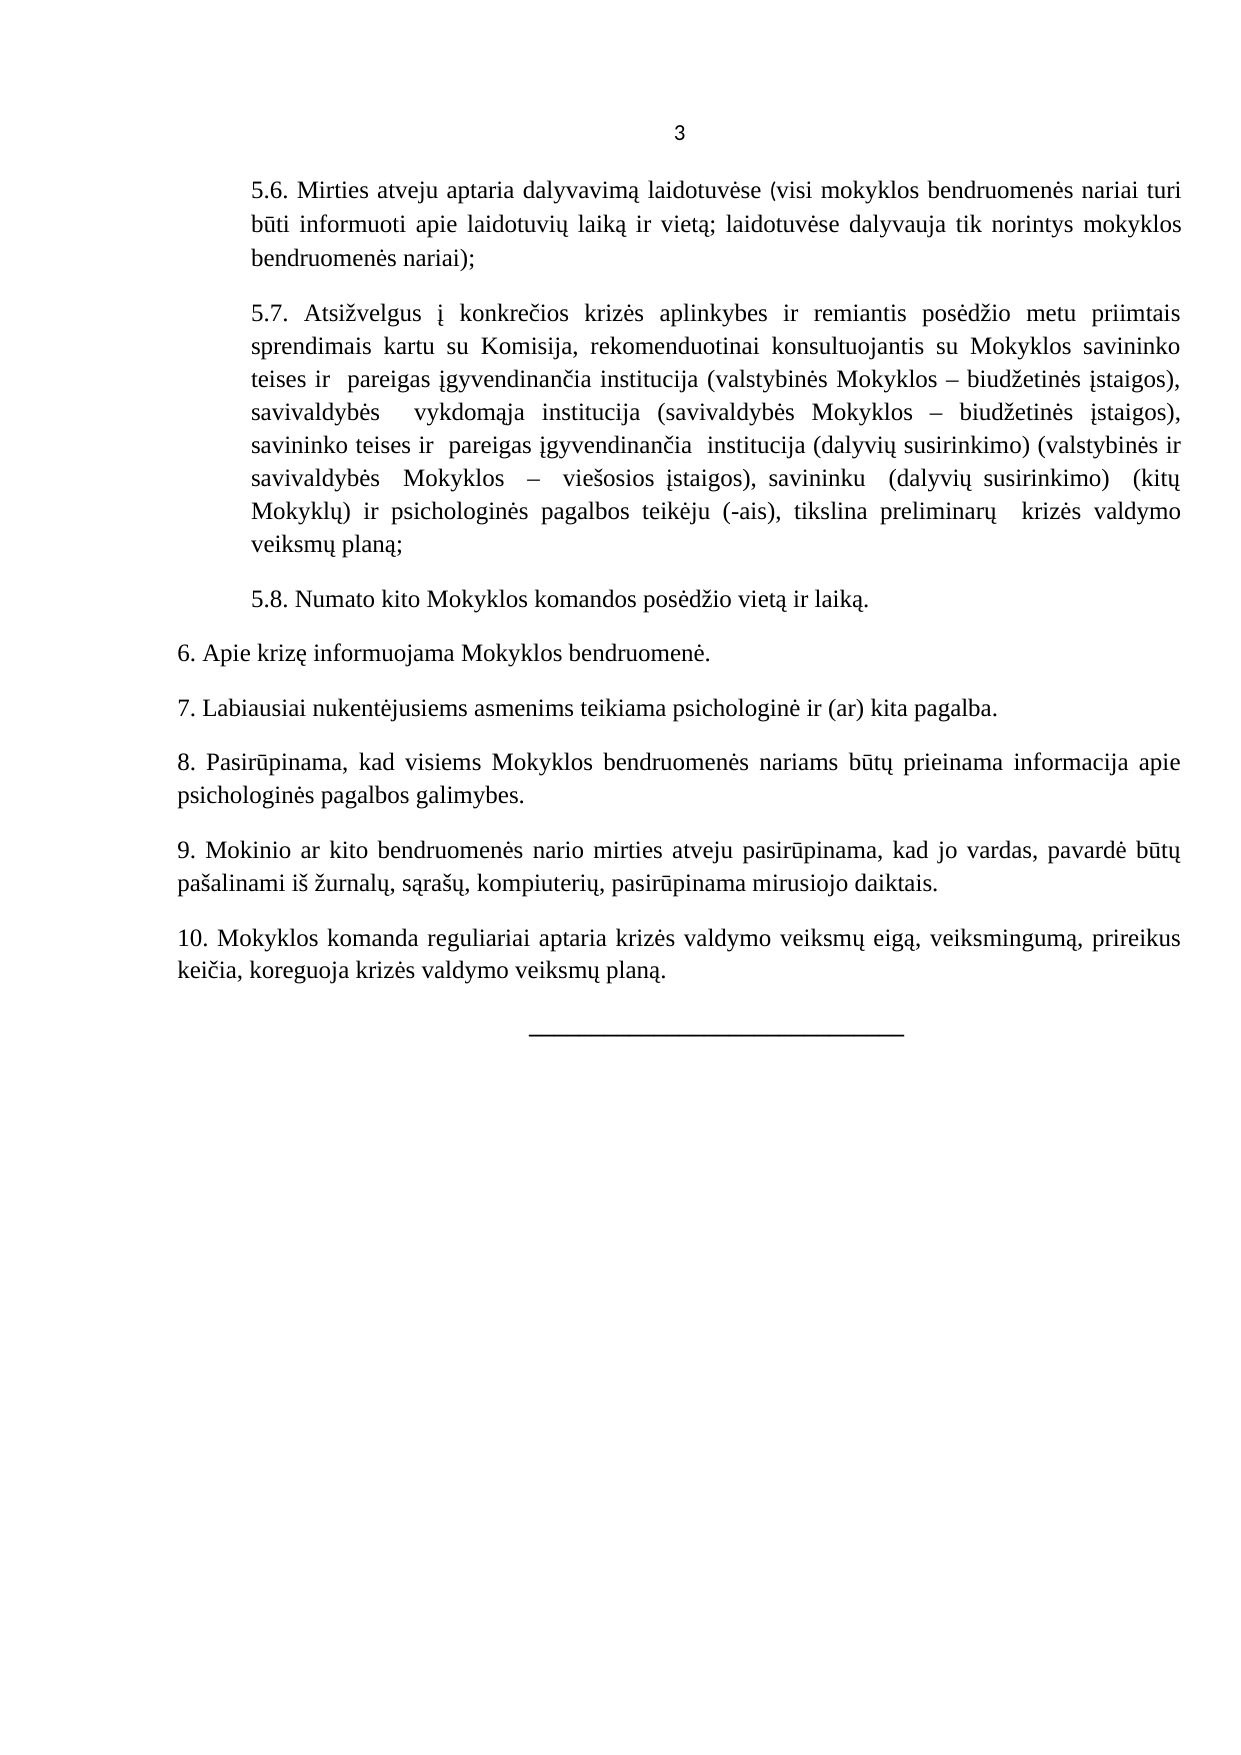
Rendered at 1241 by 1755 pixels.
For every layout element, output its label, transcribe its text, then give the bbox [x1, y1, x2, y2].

text 10. Mokyklos komanda reguliariai aptaria krizės valdymo veiksmų eigą, veiksmingumą, prireikus keičia, koreguoja krizės valdymo veiksmų planą. [177, 923, 1182, 984]
text 6. Apie krizę informuojama Mokyklos bendruomenė. [177, 638, 1182, 667]
text 5.7. Atsižvelgus į konkrečios krizės aplinkybes ir remiantis posėdžio metu priimtais sprendimais kartu su Komisija, rekomenduotinai konsultuojantis su Mokyklos savininko teises ir pareigas įgyvendinančia institucija (valstybinės Mokyklos – biudžetinės įstaigos), savivaldybės vykdomąja institucija (savivaldybės Mokyklos – biudžetinės įstaigos), savininko teises ir pareigas įgyvendinančia institucija (dalyvių susirinkimo) (valstybinės ir savivaldybės Mokyklos – viešosios įstaigos), savininku (dalyvių susirinkimo) (kitų Mokyklų) ir psichologinės pagalbos teikėju (-ais), tikslina preliminarų krizės valdymo veiksmų planą; [251, 298, 1182, 558]
text 5.8. Numato kito Mokyklos komandos posėdžio vietą ir laiką. [251, 584, 1182, 612]
text 7. Labiausiai nukentėjusiems asmenims teikiama psichologinė ir (ar) kita pagalba. [177, 693, 1182, 722]
text 5.6. Mirties atveju aptaria dalyvavimą laidotuvėse (visi mokyklos bendruomenės nariai turi būti informuoti apie laidotuvių laiką ir vietą; laidotuvėse dalyvauja tik norintys mokyklos bendruomenės nariai); [251, 175, 1182, 272]
text 8. Pasirūpinama, kad visiems Mokyklos bendruomenės nariams būtų prieinama informacija apie psichologinės pagalbos galimybes. [177, 747, 1182, 809]
text ______________________________ [177, 1010, 1182, 1039]
text 9. Mokinio ar kito bendruomenės nario mirties atveju pasirūpinama, kad jo vardas, pavardė būtų pašalinami iš žurnalų, sąrašų, kompiuterių, pasirūpinama mirusiojo daiktais. [177, 835, 1182, 897]
